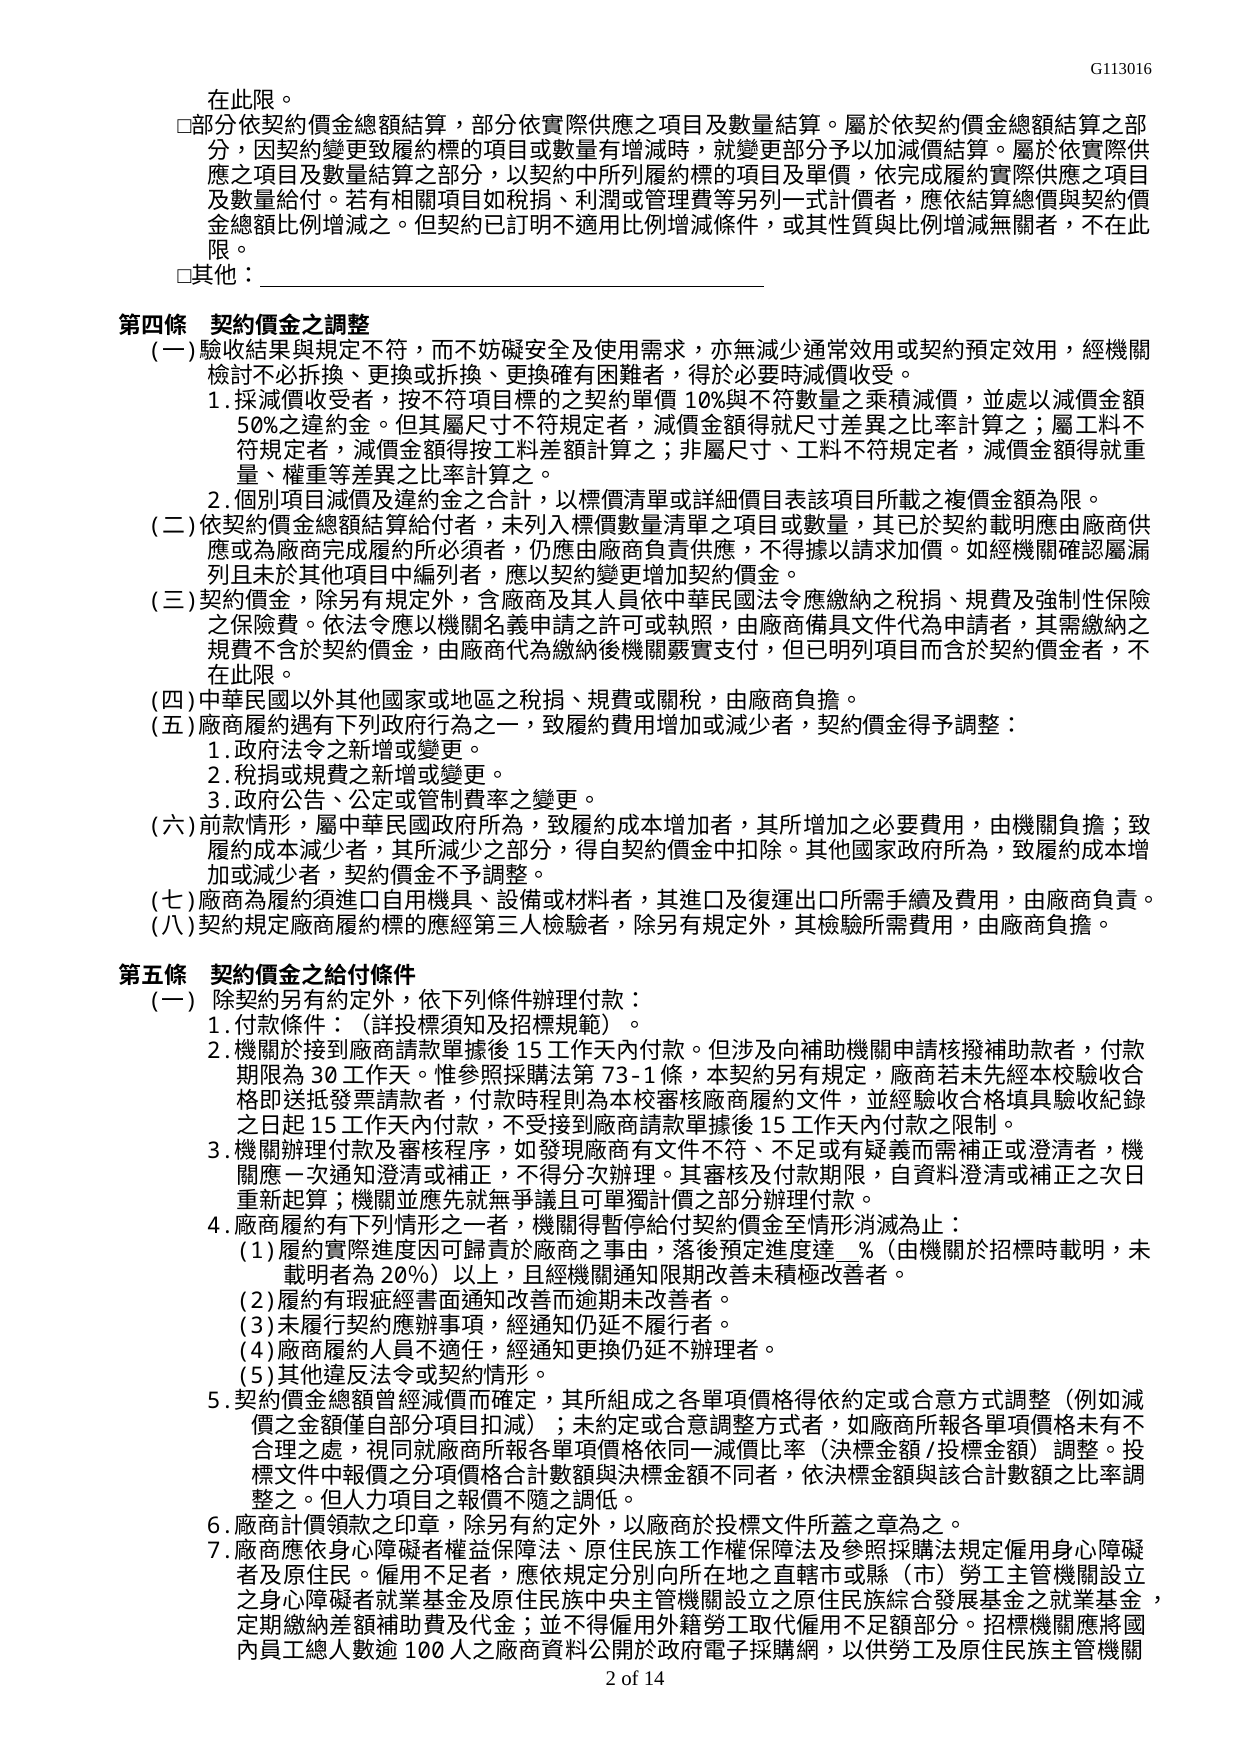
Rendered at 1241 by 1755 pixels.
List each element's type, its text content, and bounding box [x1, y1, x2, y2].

text (2)履約有瑕疵經書面通知改善而逾期未改善者。 [236, 1289, 1152, 1314]
text 1.政府法令之新增或變更。 [207, 739, 1146, 764]
text (1)履約實際進度因可歸責於廠商之事由，落後預定進度達 %（由機關於招標時載明，未載明者為20％）以上，且經機關通知限期改善未積極改善者。 [236, 1239, 1152, 1289]
text 第五條 契約價金之給付條件 [118, 964, 1152, 989]
text 第四條 契約價金之調整 [118, 314, 1152, 339]
text □部分依契約價金總額結算，部分依實際供應之項目及數量結算。屬於依契約價金總額結算之部分，因契約變更致履約標的項目或數量有增減時，就變更部分予以加減價結算。屬於依實際供應之項目及數量結算之部分，以契約中所列履約標的項目及單價，依完成履約實際供應之項目及數量給付。若有相關項目如稅捐、利潤或管理費等另列一式計價者，應依結算總價與契約價金總額比例增減之。但契約已訂明不適用比例增減條件，或其性質與比例增減無關者，不在此限。 [177, 114, 1152, 264]
text 1.付款條件：（詳投標須知及招標規範）。 [207, 1014, 1146, 1039]
text 2.機關於接到廠商請款單據後15工作天內付款。但涉及向補助機關申請核撥補助款者，付款期限為30工作天。惟參照採購法第73-1條，本契約另有規定，廠商若未先經本校驗收合格即送抵發票請款者，付款時程則為本校審核廠商履約文件，並經驗收合格填具驗收紀錄之日起15工作天內付款，不受接到廠商請款單據後15工作天內付款之限制。 [207, 1039, 1146, 1139]
text 在此限。 [177, 89, 1152, 114]
text □其他： [177, 264, 1152, 289]
text 1.採減價收受者，按不符項目標的之契約單價10%與不符數量之乘積減價，並處以減價金額50%之違約金。但其屬尺寸不符規定者，減價金額得就尺寸差異之比率計算之；屬工料不符規定者，減價金額得按工料差額計算之；非屬尺寸、工料不符規定者，減價金額得就重量、權重等差異之比率計算之。 [207, 389, 1146, 489]
text 3.政府公告、公定或管制費率之變更。 [207, 789, 1146, 814]
text (一)驗收結果與規定不符，而不妨礙安全及使用需求，亦無減少通常效用或契約預定效用，經機關檢討不必拆換、更換或拆換、更換確有困難者，得於必要時減價收受。 [148, 339, 1152, 389]
text (八)契約規定廠商履約標的應經第三人檢驗者，除另有規定外，其檢驗所需費用，由廠商負擔。 [148, 914, 1152, 939]
text (三)契約價金，除另有規定外，含廠商及其人員依中華民國法令應繳納之稅捐、規費及強制性保險之保險費。依法令應以機關名義申請之許可或執照，由廠商備具文件代為申請者，其需繳納之規費不含於契約價金，由廠商代為繳納後機關覈實支付，但已明列項目而含於契約價金者，不在此限。 [148, 589, 1152, 689]
text (五)廠商履約遇有下列政府行為之一，致履約費用增加或減少者，契約價金得予調整： [148, 714, 1152, 739]
text 2.稅捐或規費之新增或變更。 [207, 764, 1146, 789]
text 2.個別項目減價及違約金之合計，以標價清單或詳細價目表該項目所載之複價金額為限。 [207, 489, 1146, 514]
text (5)其他違反法令或契約情形。 [236, 1364, 1152, 1389]
text (六)前款情形，屬中華民國政府所為，致履約成本增加者，其所增加之必要費用，由機關負擔；致履約成本減少者，其所減少之部分，得自契約價金中扣除。其他國家政府所為，致履約成本增加或減少者，契約價金不予調整。 [148, 814, 1152, 889]
text 5.契約價金總額曾經減價而確定，其所組成之各單項價格得依約定或合意方式調整（例如減價之金額僅自部分項目扣減）；未約定或合意調整方式者，如廠商所報各單項價格未有不合理之處，視同就廠商所報各單項價格依同一減價比率（決標金額/投標金額）調整。投標文件中報價之分項價格合計數額與決標金額不同者，依決標金額與該合計數額之比率調整之。但人力項目之報價不隨之調低。 [207, 1389, 1146, 1514]
text (二)依契約價金總額結算給付者，未列入標價數量清單之項目或數量，其已於契約載明應由廠商供應或為廠商完成履約所必須者，仍應由廠商負責供應，不得據以請求加價。如經機關確認屬漏列且未於其他項目中編列者，應以契約變更增加契約價金。 [148, 514, 1152, 589]
text 4.廠商履約有下列情形之一者，機關得暫停給付契約價金至情形消滅為止： [207, 1214, 1146, 1239]
text 7.廠商應依身心障礙者權益保障法、原住民族工作權保障法及參照採購法規定僱用身心障礙者及原住民。僱用不足者，應依規定分別向所在地之直轄市或縣（市）勞工主管機關設立之身心障礙者就業基金及原住民族中央主管機關設立之原住民族綜合發展基金之就業基金，定期繳納差額補助費及代金；並不得僱用外籍勞工取代僱用不足額部分。招標機關應將國內員工總人數逾100人之廠商資料公開於政府電子採購網，以供勞工及原住民族主管機關查核差額補助費及代金繳納情形，招標機關不另辦理查核。 [207, 1539, 1146, 1664]
text (4)廠商履約人員不適任，經通知更換仍延不辦理者。 [236, 1339, 1152, 1364]
text (七)廠商為履約須進口自用機具、設備或材料者，其進口及復運出口所需手續及費用，由廠商負責。 [148, 889, 1152, 914]
text 6.廠商計價領款之印章，除另有約定外，以廠商於投標文件所蓋之章為之。 [207, 1514, 1146, 1539]
text (一) 除契約另有約定外，依下列條件辦理付款： [148, 989, 1152, 1014]
text (四)中華民國以外其他國家或地區之稅捐、規費或關稅，由廠商負擔。 [148, 689, 1152, 714]
text (3)未履行契約應辦事項，經通知仍延不履行者。 [236, 1314, 1152, 1339]
text 3.機關辦理付款及審核程序，如發現廠商有文件不符、不足或有疑義而需補正或澄清者，機關應ㄧ次通知澄清或補正，不得分次辦理。其審核及付款期限，自資料澄清或補正之次日重新起算；機關並應先就無爭議且可單獨計價之部分辦理付款。 [207, 1139, 1146, 1214]
